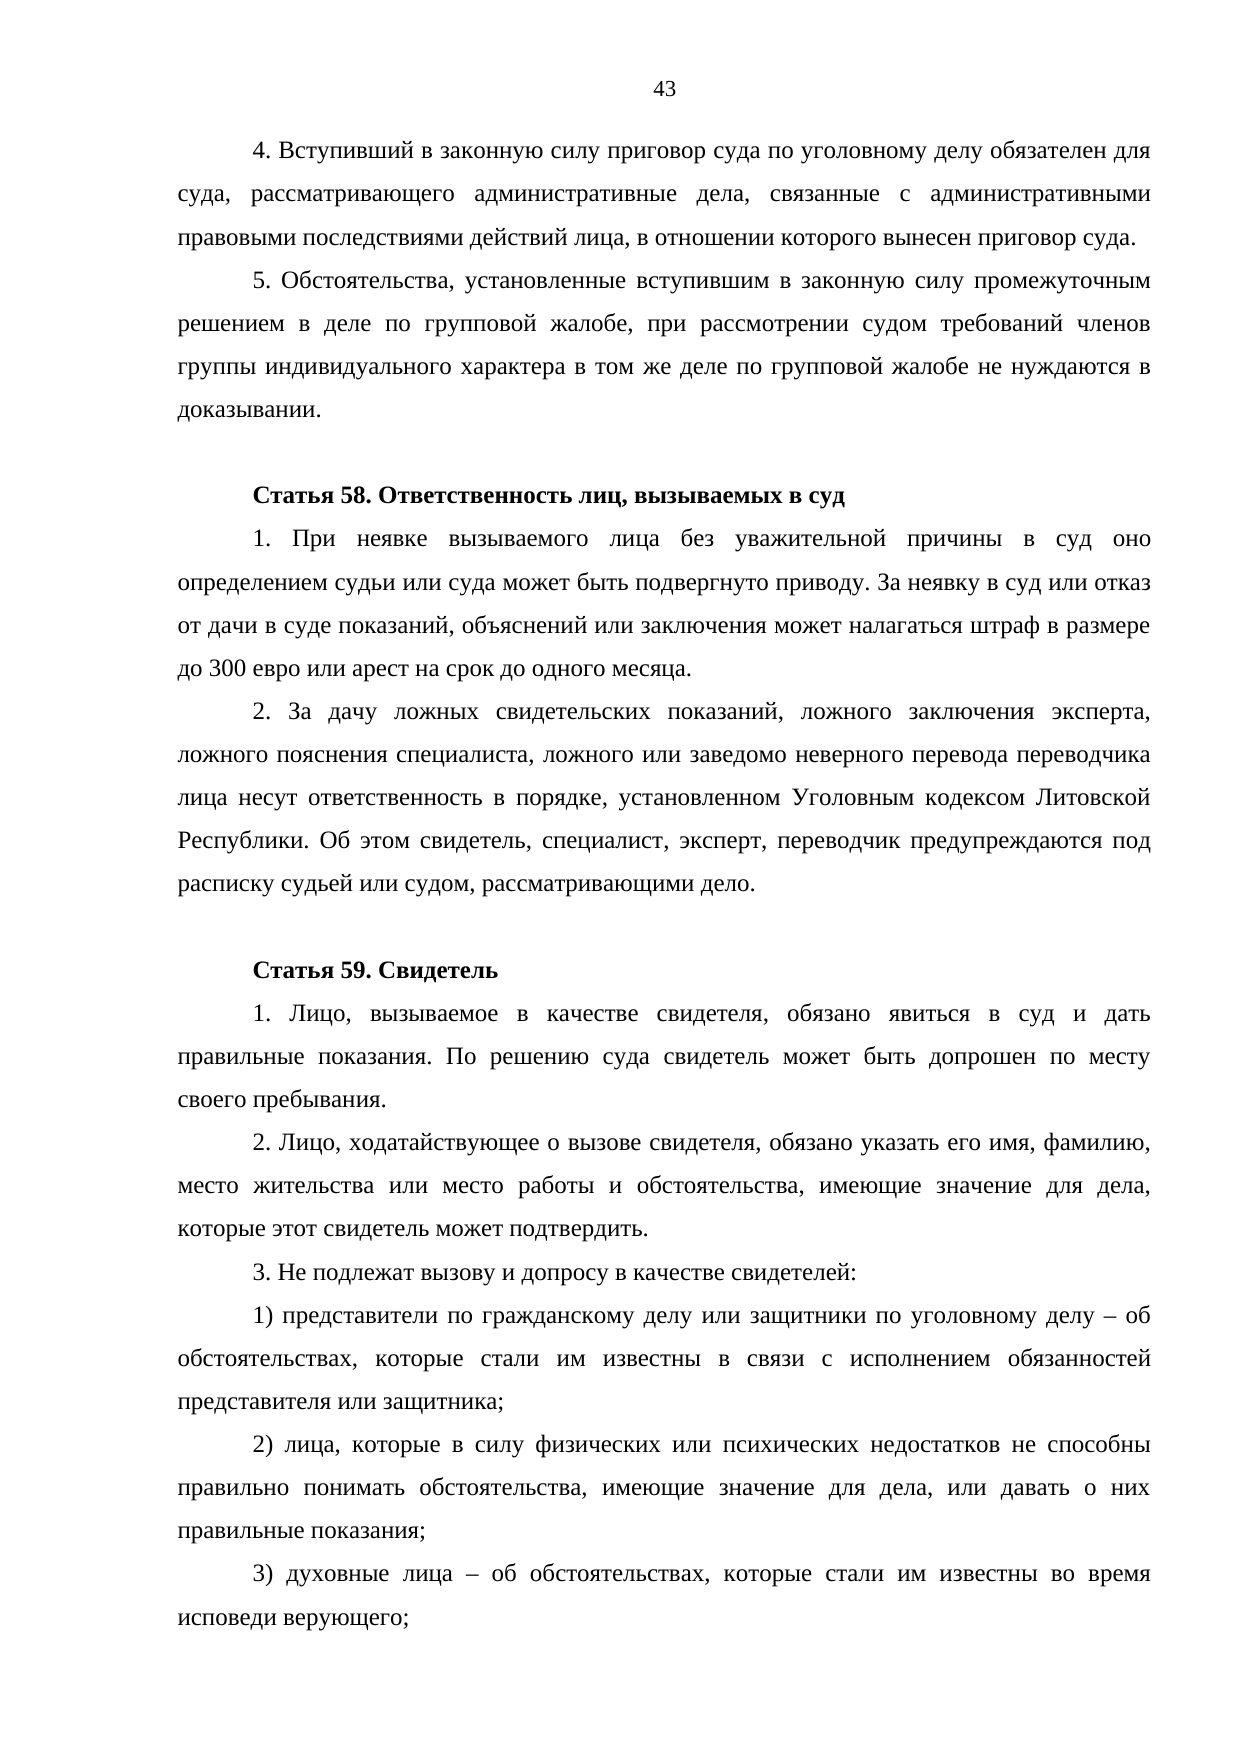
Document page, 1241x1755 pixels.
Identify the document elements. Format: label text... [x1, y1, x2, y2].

text 5. Обстоятельства, установленные вступившим в законную силу промежуточным решением в деле по групповой жалобе, при рассмотрении судом требований членов группы индивидуального характера в том же деле по групповой жалобе не нуждаются в доказывании. [177, 265, 1152, 423]
text 2. За дачу ложных свидетельских показаний, ложного заключения эксперта, ложного пояснения специалиста, ложного или заведомо неверного перевода переводчика лица несут ответственность в порядке, установленном Уголовным кодексом Литовской Республики. Об этом свидетель, специалист, эксперт, переводчик предупреждаются под расписку судьей или судом, рассматривающими дело. [177, 696, 1152, 897]
text 1. Лицо, вызываемое в качестве свидетеля, обязано явиться в суд и дать правильные показания. По решению суда свидетель может быть допрошен по месту своего пребывания. [177, 998, 1152, 1113]
text 4. Вступивший в законную силу приговор суда по уголовному делу обязателен для суда, рассматривающего административные дела, связанные с административными правовыми последствиями действий лица, в отношении которого вынесен приговор суда. [177, 135, 1152, 250]
text 3) духовные лица – об обстоятельствах, которые стали им известны во время исповеди верующего; [177, 1558, 1152, 1630]
text 2) лица, которые в силу физических или психических недостатков не способны правильно понимать обстоятельства, имеющие значение для дела, или давать о них правильные показания; [177, 1429, 1152, 1544]
text Статья 59. Свидетель [177, 955, 1152, 983]
text 1) представители по гражданскому делу или защитники по уголовному делу – об обстоятельствах, которые стали им известны в связи с исполнением обязанностей представителя или защитника; [177, 1300, 1152, 1415]
text 3. Не подлежат вызову и допросу в качестве свидетелей: [177, 1257, 1152, 1285]
text 2. Лицо, ходатайствующее о вызове свидетеля, обязано указать его имя, фамилию, место жительства или место работы и обстоятельства, имеющие значение для дела, которые этот свидетель может подтвердить. [177, 1127, 1152, 1242]
text 1. При неявке вызываемого лица без уважительной причины в суд оно определением судьи или суда может быть подвергнуто приводу. За неявку в суд или отказ от дачи в суде показаний, объяснений или заключения может налагаться штраф в размере до 300 евро или арест на срок до одного месяца. [177, 523, 1152, 682]
text Статья 58. Ответственность лиц, вызываемых в суд [177, 480, 1152, 509]
